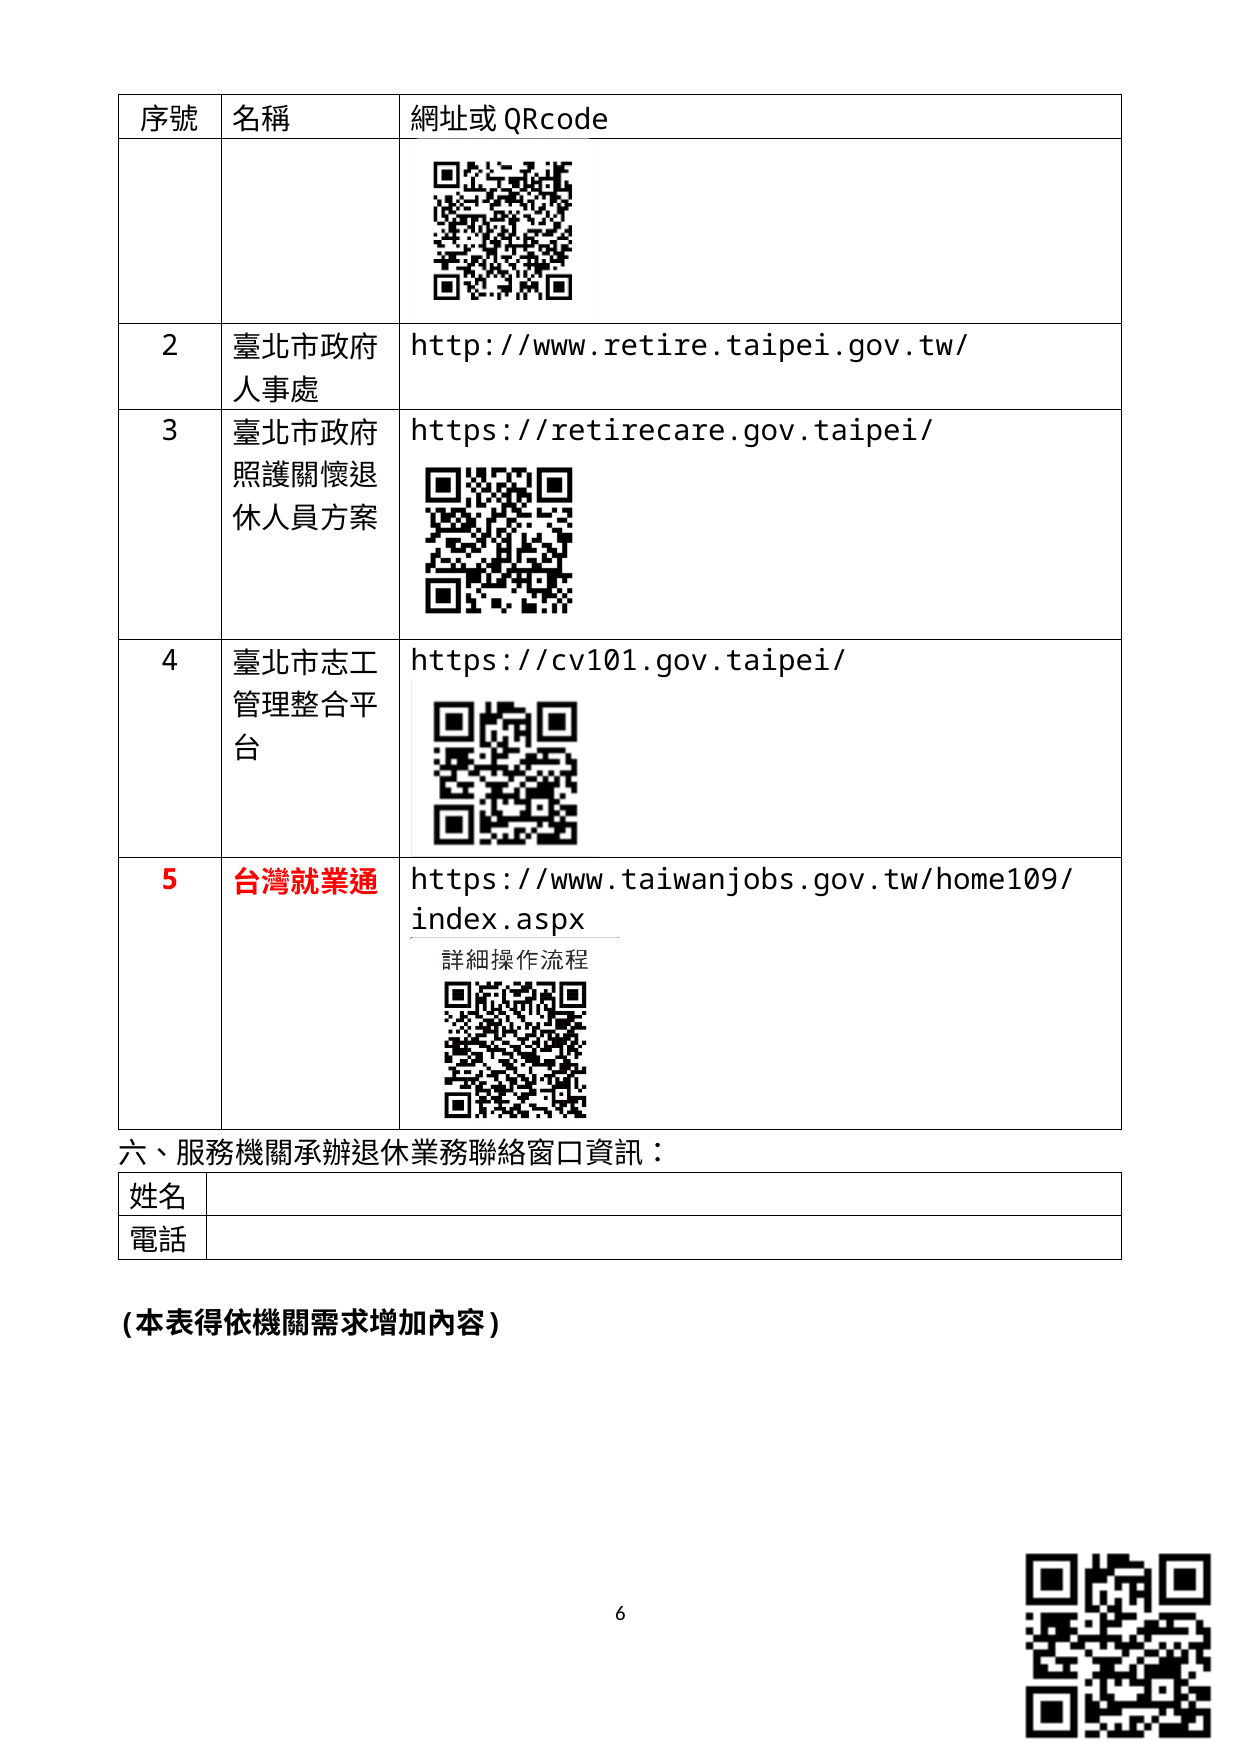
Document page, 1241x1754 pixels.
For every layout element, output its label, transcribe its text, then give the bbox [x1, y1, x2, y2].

table_cell [222, 139, 399, 323]
table_cell https://www.taiwanjobs.gov.tw/home109/index.aspx [400, 858, 1121, 1129]
text (本表得依機關需求增加內容) [118, 1299, 1122, 1342]
table_header 姓名 [119, 1173, 206, 1215]
table_header [207, 1173, 1121, 1215]
table_cell http://www.retire.taipei.gov.tw/ [400, 324, 1121, 409]
table_cell 4 [119, 640, 221, 857]
table_cell [592, 139, 1121, 323]
table_cell https://retirecare.gov.taipei/ [400, 410, 1121, 639]
table_cell 台灣就業通 [222, 858, 399, 1129]
table_cell 臺北市政府照護關懷退休人員方案 [222, 410, 399, 639]
table_cell 電話 [119, 1216, 206, 1259]
table_cell 5 [119, 858, 221, 1129]
table_cell [119, 139, 221, 323]
table_cell 臺北市政府人事處 [222, 324, 399, 409]
table_cell [400, 139, 414, 323]
table_cell 2 [119, 324, 221, 409]
table_header 名稱 [222, 95, 399, 138]
table_header 序號 [119, 95, 221, 138]
table_cell https://cv101.gov.taipei/ [400, 640, 1121, 857]
text 六、服務機關承辦退休業務聯絡窗口資訊： [118, 1130, 1122, 1172]
table_cell [207, 1216, 1121, 1259]
table_cell 3 [119, 410, 221, 639]
table_cell 臺北市志工管理整合平台 [222, 640, 399, 857]
table_header 網址或QRcode [400, 95, 1121, 138]
